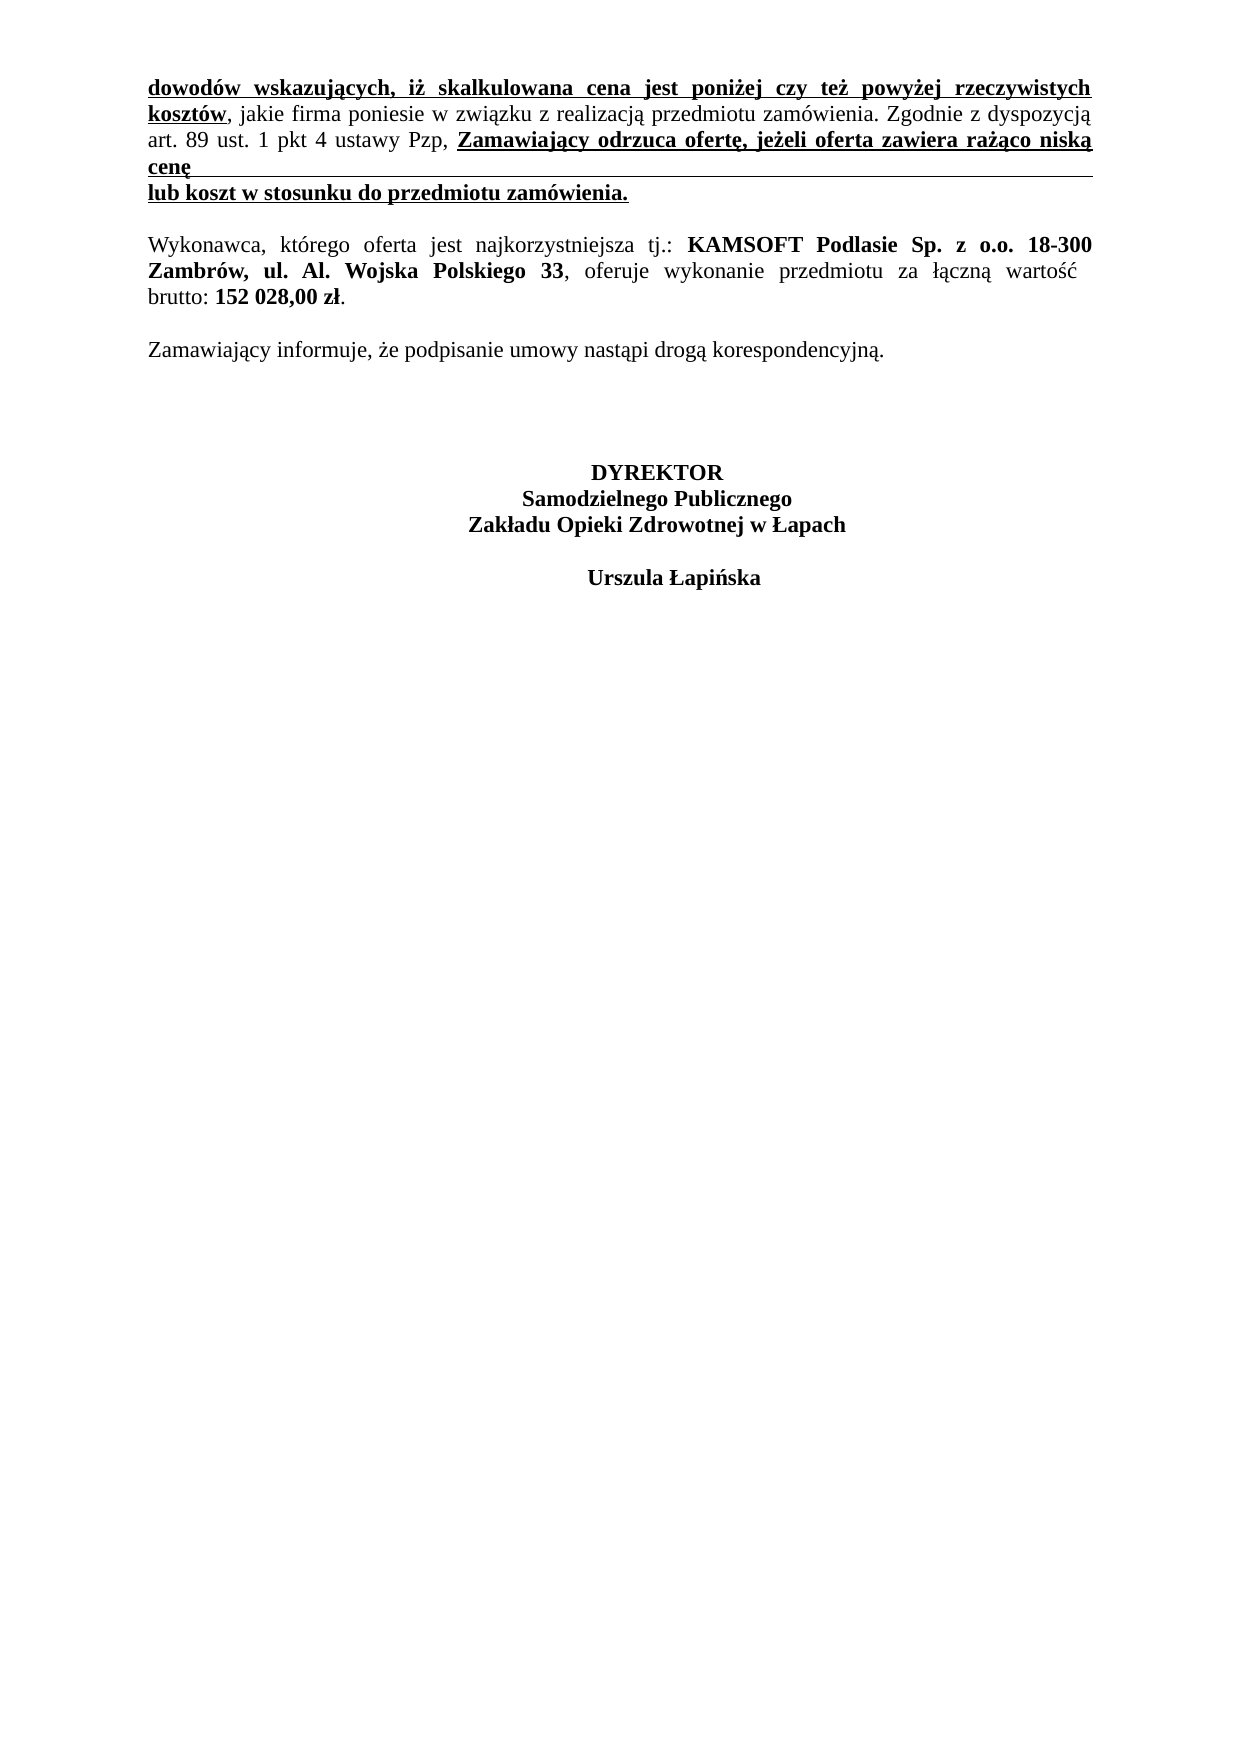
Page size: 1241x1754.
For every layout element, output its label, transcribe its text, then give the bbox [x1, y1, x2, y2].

text Zamawiający informuje, że podpisanie umowy nastąpi drogą korespondencyjną. [148, 336, 1093, 362]
text lub koszt w stosunku do przedmiotu zamówienia. [148, 177, 1093, 206]
text DYREKTOR [221, 459, 1093, 485]
text dowodów wskazujących, iż skalkulowana cena jest poniżej czy też powyżej rzeczywistych kosztów, jakie firma poniesie w związku z realizacją przedmiotu zamówienia. Zgodnie z dyspozycją art. 89 ust. 1 pkt 4 ustawy Pzp, Zamawiający odrzuca ofertę, jeżeli oferta zawiera rażąco niską cenę [148, 74, 1093, 176]
text Zakładu Opieki Zdrowotnej w Łapach [221, 511, 1093, 538]
text Wykonawca, którego oferta jest najkorzystniejsza tj.: KAMSOFT Podlasie Sp. z o.o. 18-300 Zambrów, ul. Al. Wojska Polskiego 33, oferuje wykonanie przedmiotu za łączną wartość brutto: 152 028,00 zł. [148, 231, 1093, 310]
text Urszula Łapińska [221, 564, 1093, 590]
text Samodzielnego Publicznego [221, 485, 1093, 511]
